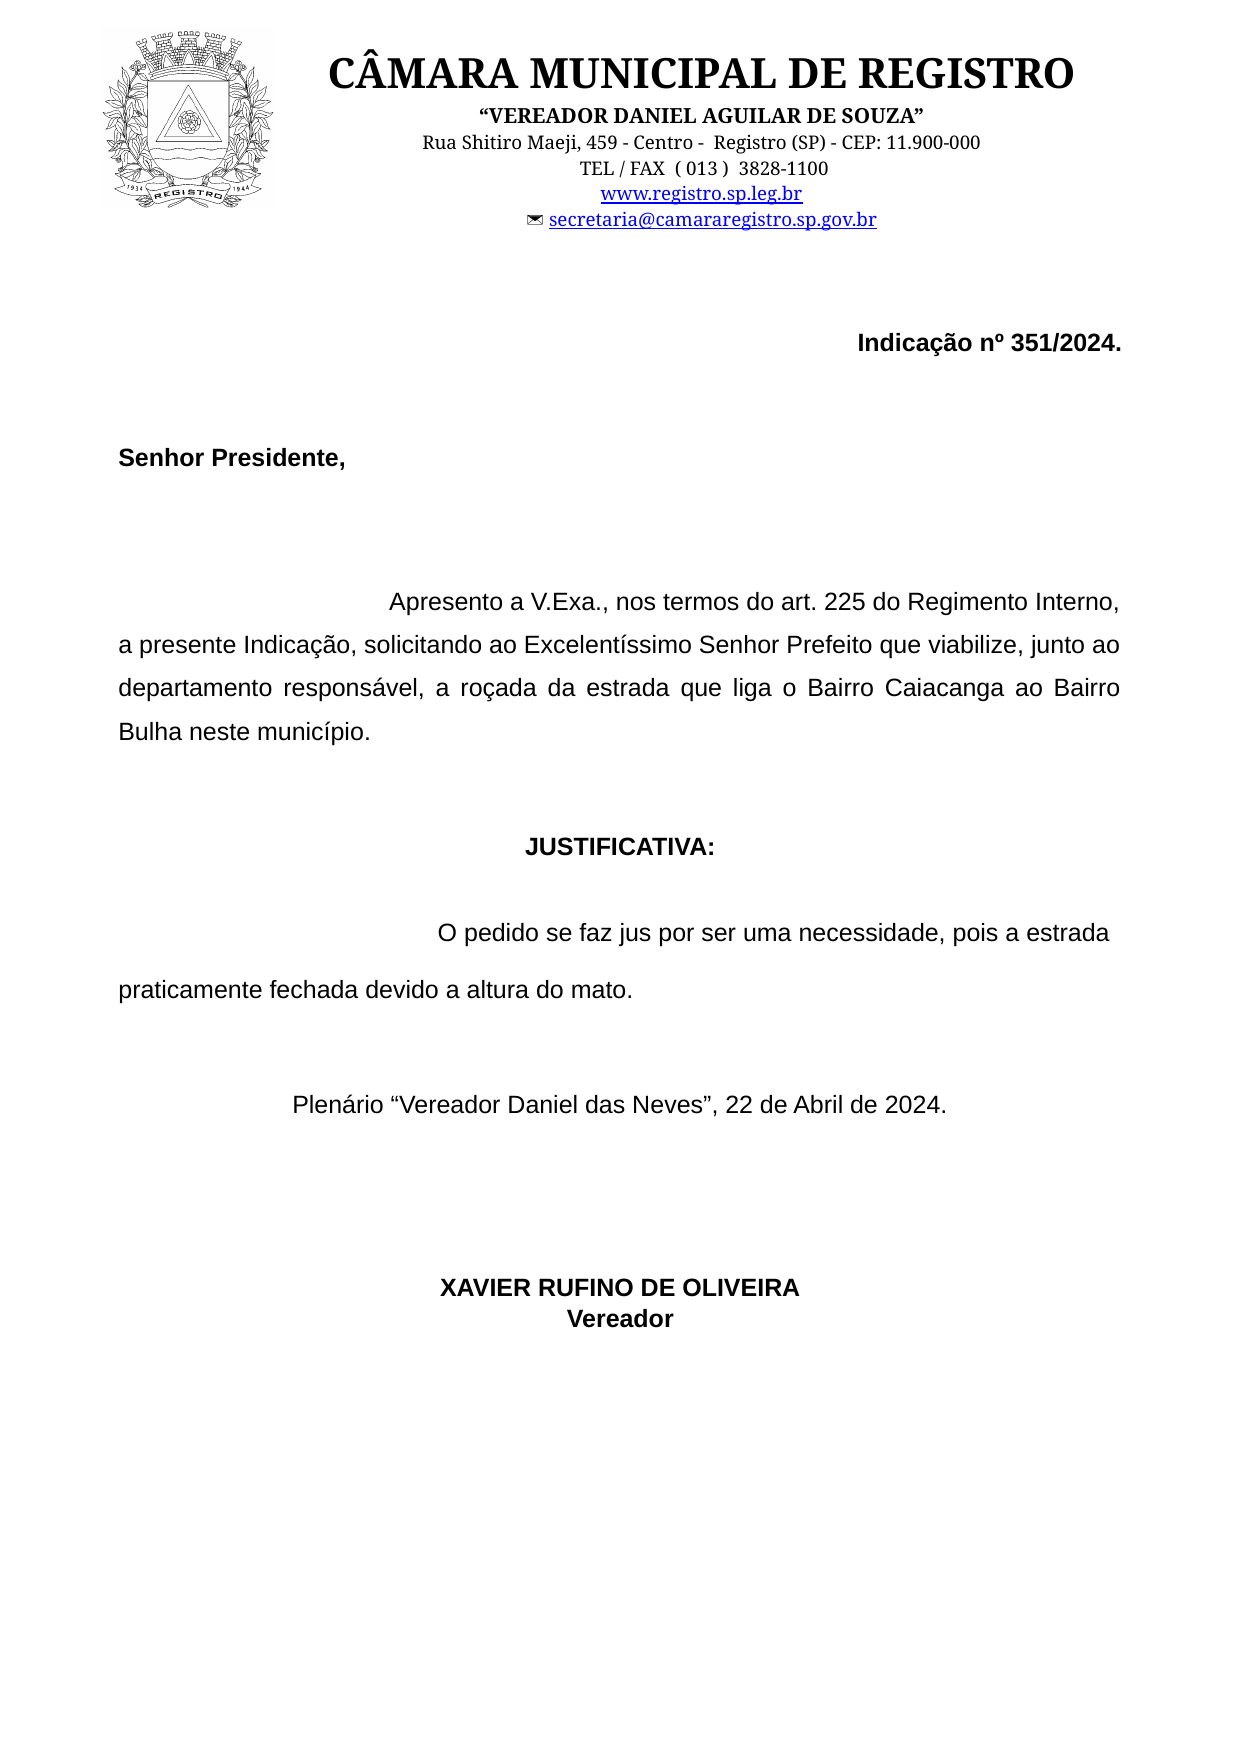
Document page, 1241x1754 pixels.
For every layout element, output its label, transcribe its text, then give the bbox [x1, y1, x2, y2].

text Vereador [118, 1302, 1122, 1333]
text JUSTIFICATIVA: [118, 832, 1122, 860]
text praticamente fechada devido a altura do mato. [118, 975, 1122, 1004]
text XAVIER RUFINO DE OLIVEIRA [118, 1270, 1122, 1302]
text Plenário “Vereador Daniel das Neves”, 22 de Abril de 2024. [118, 1090, 1122, 1119]
text O pedido se faz jus por ser uma necessidade, pois a estrada [118, 918, 1122, 947]
text Senhor Presidente, [118, 443, 1122, 472]
text Indicação nº 351/2024. [118, 328, 1122, 357]
text Apresento a V.Exa., nos termos do art. 225 do Regimento Interno, a presente Indicação, solicitando ao Excelentíssimo Senhor Prefeito que viabilize, junto ao departamento responsável, a roçada da estrada que liga o Bairro Caiacanga ao Bairro Bulha neste município. [118, 587, 1122, 745]
